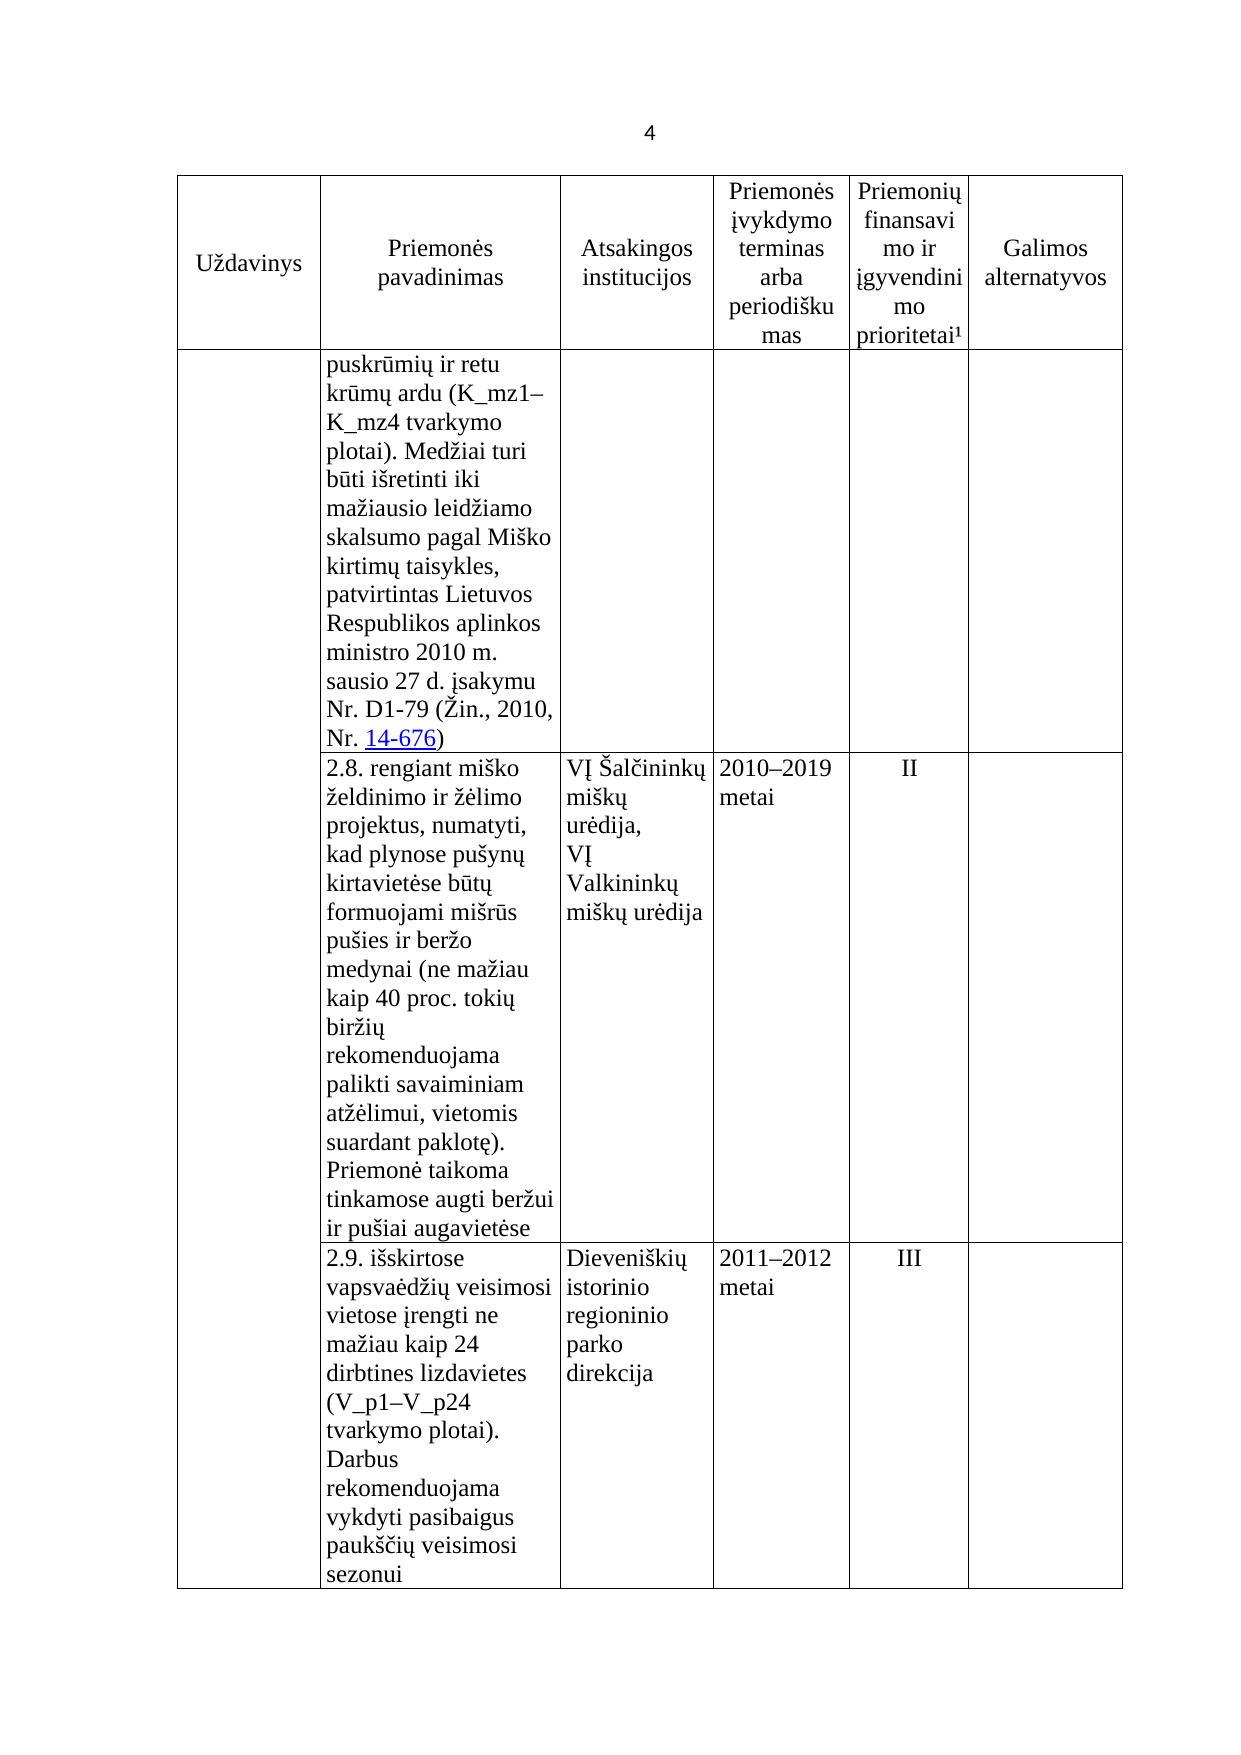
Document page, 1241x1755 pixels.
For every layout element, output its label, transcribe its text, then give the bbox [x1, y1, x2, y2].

table_header Priemonės pavadinimas [321, 176, 560, 348]
table_header Priemonės įvykdymo terminas arba periodiškumas [714, 176, 849, 348]
table_header Galimos alternatyvos [969, 176, 1122, 348]
table_header Priemonių finansavimo ir įgyvendinimo prioritetai¹ [850, 176, 968, 348]
table_header Atsakingos institucijos [561, 176, 713, 348]
table_cell [969, 350, 1122, 752]
table_cell puskrūmių ir retu krūmų ardu (K_mz1–K_mz4 tvarkymo plotai). Medžiai turi būti išretinti iki mažiausio leidžiamo skalsumo pagal Miško kirtimų taisykles, patvirtintas Lietuvos Respublikos aplinkos ministro 2010 m. sausio 27 d. įsakymu Nr. D1-79 (Žin., 2010, Nr. 14-676) [321, 350, 560, 752]
table_cell [969, 1243, 1122, 1588]
table_cell II [850, 753, 968, 1242]
table_cell [714, 350, 849, 752]
table_cell [561, 350, 713, 752]
table_cell [969, 753, 1122, 1242]
table_cell 2.8. rengiant miško želdinimo ir žėlimo projektus, numatyti, kad plynose pušynų kirtavietėse būtų formuojami mišrūs pušies ir beržo medynai (ne mažiau kaip 40 proc. tokių biržių rekomenduojama palikti savaiminiam atžėlimui, vietomis suardant paklotę). Priemonė taikoma tinkamose augti beržui ir pušiai augavietėse [321, 753, 560, 1242]
table_header Uždavinys [178, 176, 320, 348]
table_cell 2011–2012 metai [714, 1243, 849, 1588]
table_cell Dieveniškių istorinio regioninio parko direkcija [561, 1243, 713, 1588]
table_cell [178, 350, 320, 1588]
table_cell VĮ Šalčininkų miškų urėdija, VĮ Valkininkų miškų urėdija [561, 753, 713, 1242]
table_cell III [850, 1243, 968, 1588]
table_cell 2.9. išskirtose vapsvaėdžių veisimosi vietose įrengti ne mažiau kaip 24 dirbtines lizdavietes (V_p1–V_p24 tvarkymo plotai). Darbus rekomenduojama vykdyti pasibaigus paukščių veisimosi sezonui [321, 1243, 560, 1588]
table_cell [850, 350, 968, 752]
table_cell 2010–2019 metai [714, 753, 849, 1242]
